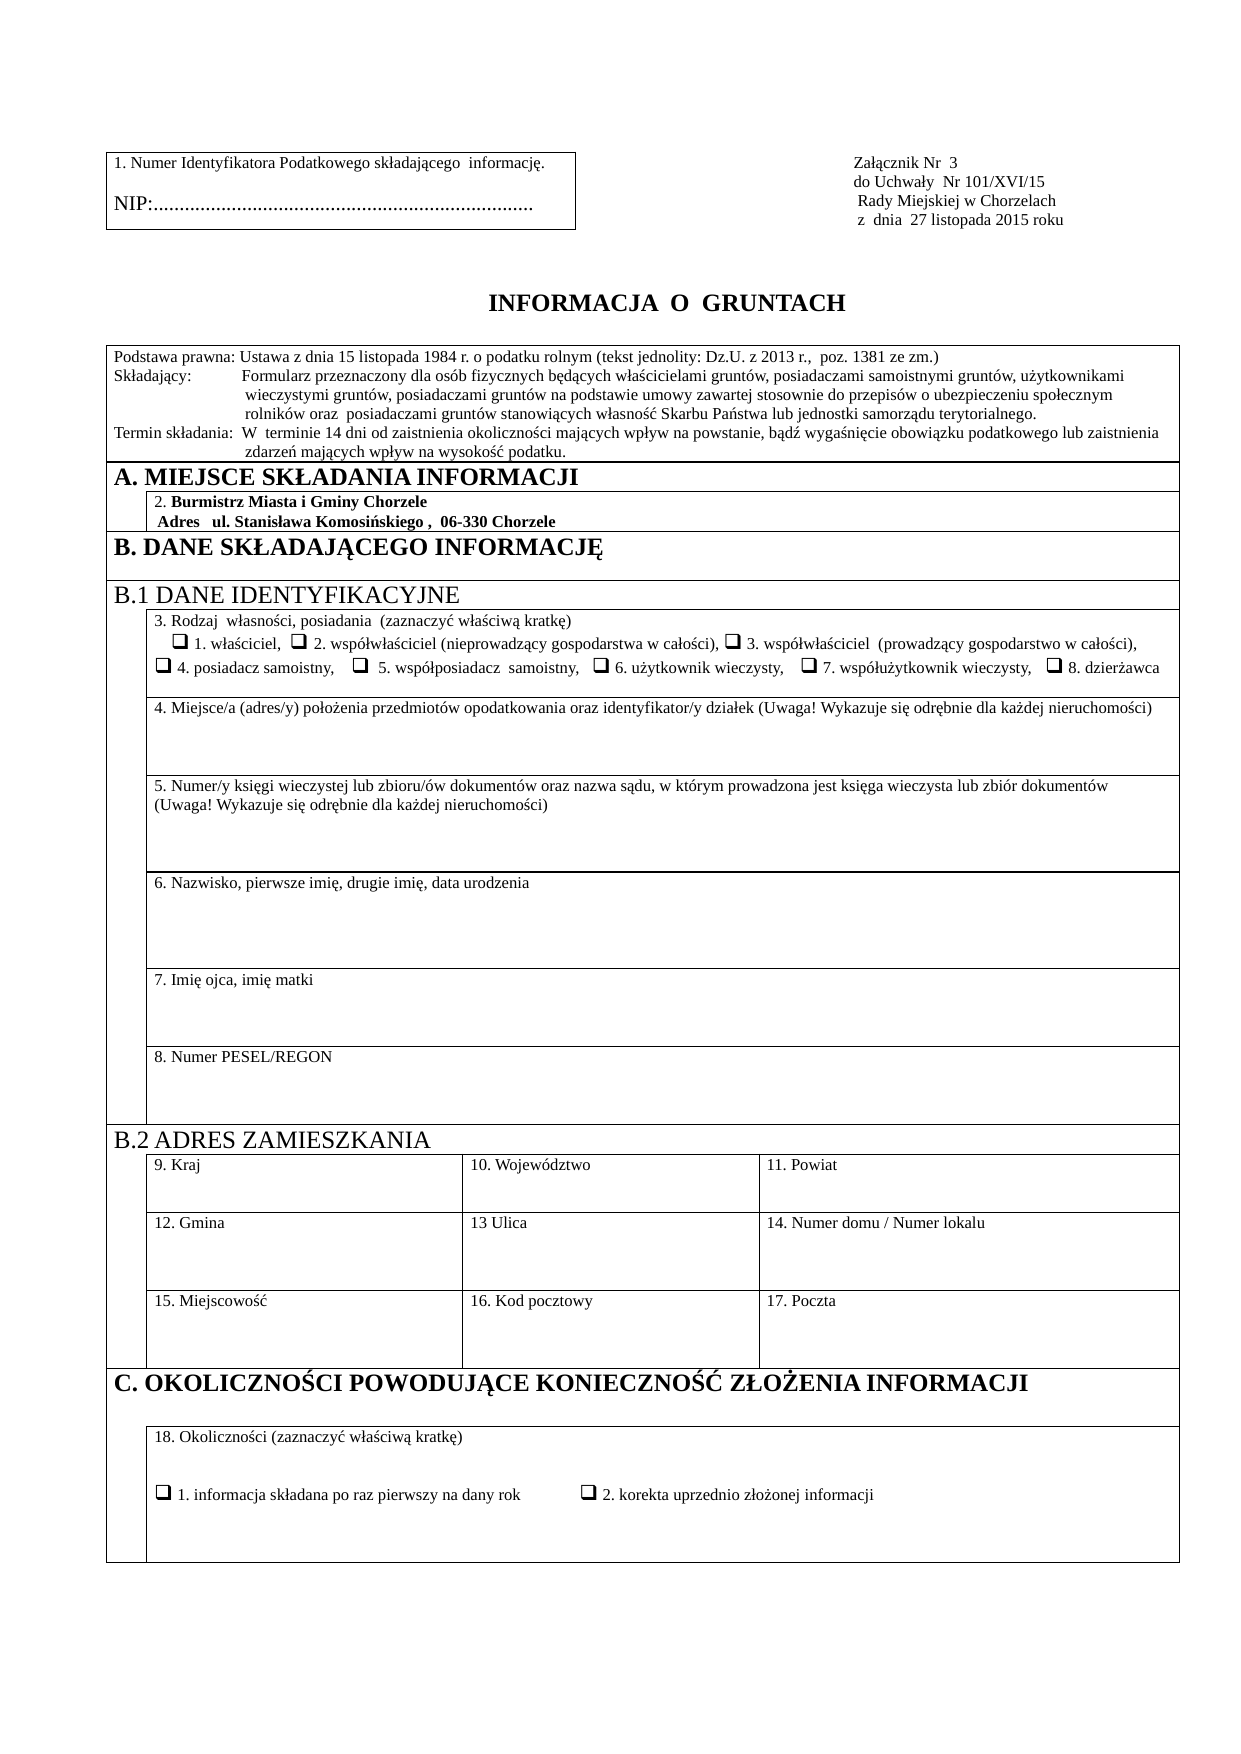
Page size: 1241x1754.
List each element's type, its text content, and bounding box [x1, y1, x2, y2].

table_cell 6. Nazwisko, pierwsze imię, drugie imię, data urodzenia [147, 873, 1179, 968]
table_cell [107, 697, 146, 774]
table_cell 14. Numer domu / Numer lokalu [760, 1213, 1179, 1290]
table_cell B.1 DANE IDENTYFIKACYJNE [107, 581, 1179, 609]
table_cell 3. Rodzaj własności, posiadania (zaznaczyć właściwą kratkę) q 1. właściciel, q 2. współwłaściciel (nieprowadzący gospodarstwa w całości), q 3. współwłaściciel (prowadzący gospodarstwo w całości), q 4. posiadacz samoistny, q 5. współposiadacz samoistny, q 6. użytkownik wieczysty, q 7. współużytkownik wieczysty, q 8. dzierżawca [147, 610, 1179, 697]
table_cell [107, 871, 146, 968]
table_cell 7. Imię ojca, imię matki [147, 969, 1179, 1046]
table_header 1. Numer Identyfikatora Podatkowego składającego informację. NIP:......................................................................... [107, 153, 575, 229]
table_cell [107, 609, 146, 697]
table_cell [107, 1290, 146, 1367]
table_cell 18. Okoliczności (zaznaczyć właściwą kratkę) q 1. informacja składana po raz pierwszy na dany rok q 2. korekta uprzednio złożonej informacji [147, 1427, 1179, 1562]
table_cell 8. Numer PESEL/REGON [147, 1047, 1179, 1124]
table_cell B. DANE SKŁADAJĄCEGO INFORMACJĘ [107, 532, 1179, 579]
table_cell 16. Kod pocztowy [463, 1291, 759, 1367]
table_cell 13 Ulica [463, 1213, 759, 1290]
table_cell 15. Miejscowość [147, 1291, 462, 1367]
text INFORMACJA O GRUNTACH [118, 288, 1122, 317]
table_cell [107, 1046, 146, 1124]
table_cell [107, 1212, 146, 1290]
table_cell C. OKOLICZNOŚCI POWODUJĄCE KONIECZNOŚĆ ZŁOŻENIA INFORMACJI [107, 1369, 1179, 1426]
table_header Załącznik Nr 3 do Uchwały Nr 101/XVI/15 Rady Miejskiej w Chorzelach z dnia 27 listopada 2015 roku [576, 152, 1123, 229]
table_cell [107, 1154, 146, 1212]
table_cell A. MIEJSCE SKŁADANIA INFORMACJI [107, 463, 1179, 491]
table_cell 10. Województwo [463, 1155, 759, 1212]
table_cell 2. Burmistrz Miasta i Gminy Chorzele Adres ul. Stanisława Komosińskiego , 06-330 Chorzele [147, 492, 1179, 531]
table_cell 11. Powiat [760, 1155, 1179, 1212]
table_cell B.2 ADRES ZAMIESZKANIA [107, 1125, 1179, 1153]
table_cell 17. Poczta [760, 1291, 1179, 1367]
table_header Podstawa prawna: Ustawa z dnia 15 listopada 1984 r. o podatku rolnym (tekst jednolity: Dz.U. z 2013 r., poz. 1381 ze zm.) Składający: Formularz przeznaczony dla osób fizycznych będących właścicielami gruntów, posiadaczami samoistnymi gruntów, użytkownikami wieczystymi gruntów, posiadaczami gruntów na podstawie umowy zawartej stosownie do przepisów o ubezpieczeniu społecznym rolników oraz posiadaczami gruntów stanowiących własność Skarbu Państwa lub jednostki samorządu terytorialnego. Termin składania: W terminie 14 dni od zaistnienia okoliczności mających wpływ na powstanie, bądź wygaśnięcie obowiązku podatkowego lub zaistnienia zdarzeń mających wpływ na wysokość podatku. [107, 346, 1179, 461]
table_cell 12. Gmina [147, 1213, 462, 1290]
table_cell [107, 775, 146, 871]
table_cell 4. Miejsce/a (adres/y) położenia przedmiotów opodatkowania oraz identyfikator/y działek (Uwaga! Wykazuje się odrębnie dla każdej nieruchomości) [147, 698, 1179, 774]
table_cell 9. Kraj [147, 1155, 462, 1212]
table_cell 5. Numer/y księgi wieczystej lub zbioru/ów dokumentów oraz nazwa sądu, w którym prowadzona jest księga wieczysta lub zbiór dokumentów (Uwaga! Wykazuje się odrębnie dla każdej nieruchomości) [147, 776, 1179, 871]
table_cell [107, 491, 146, 531]
table_cell [107, 1426, 146, 1562]
table_cell [107, 968, 146, 1046]
